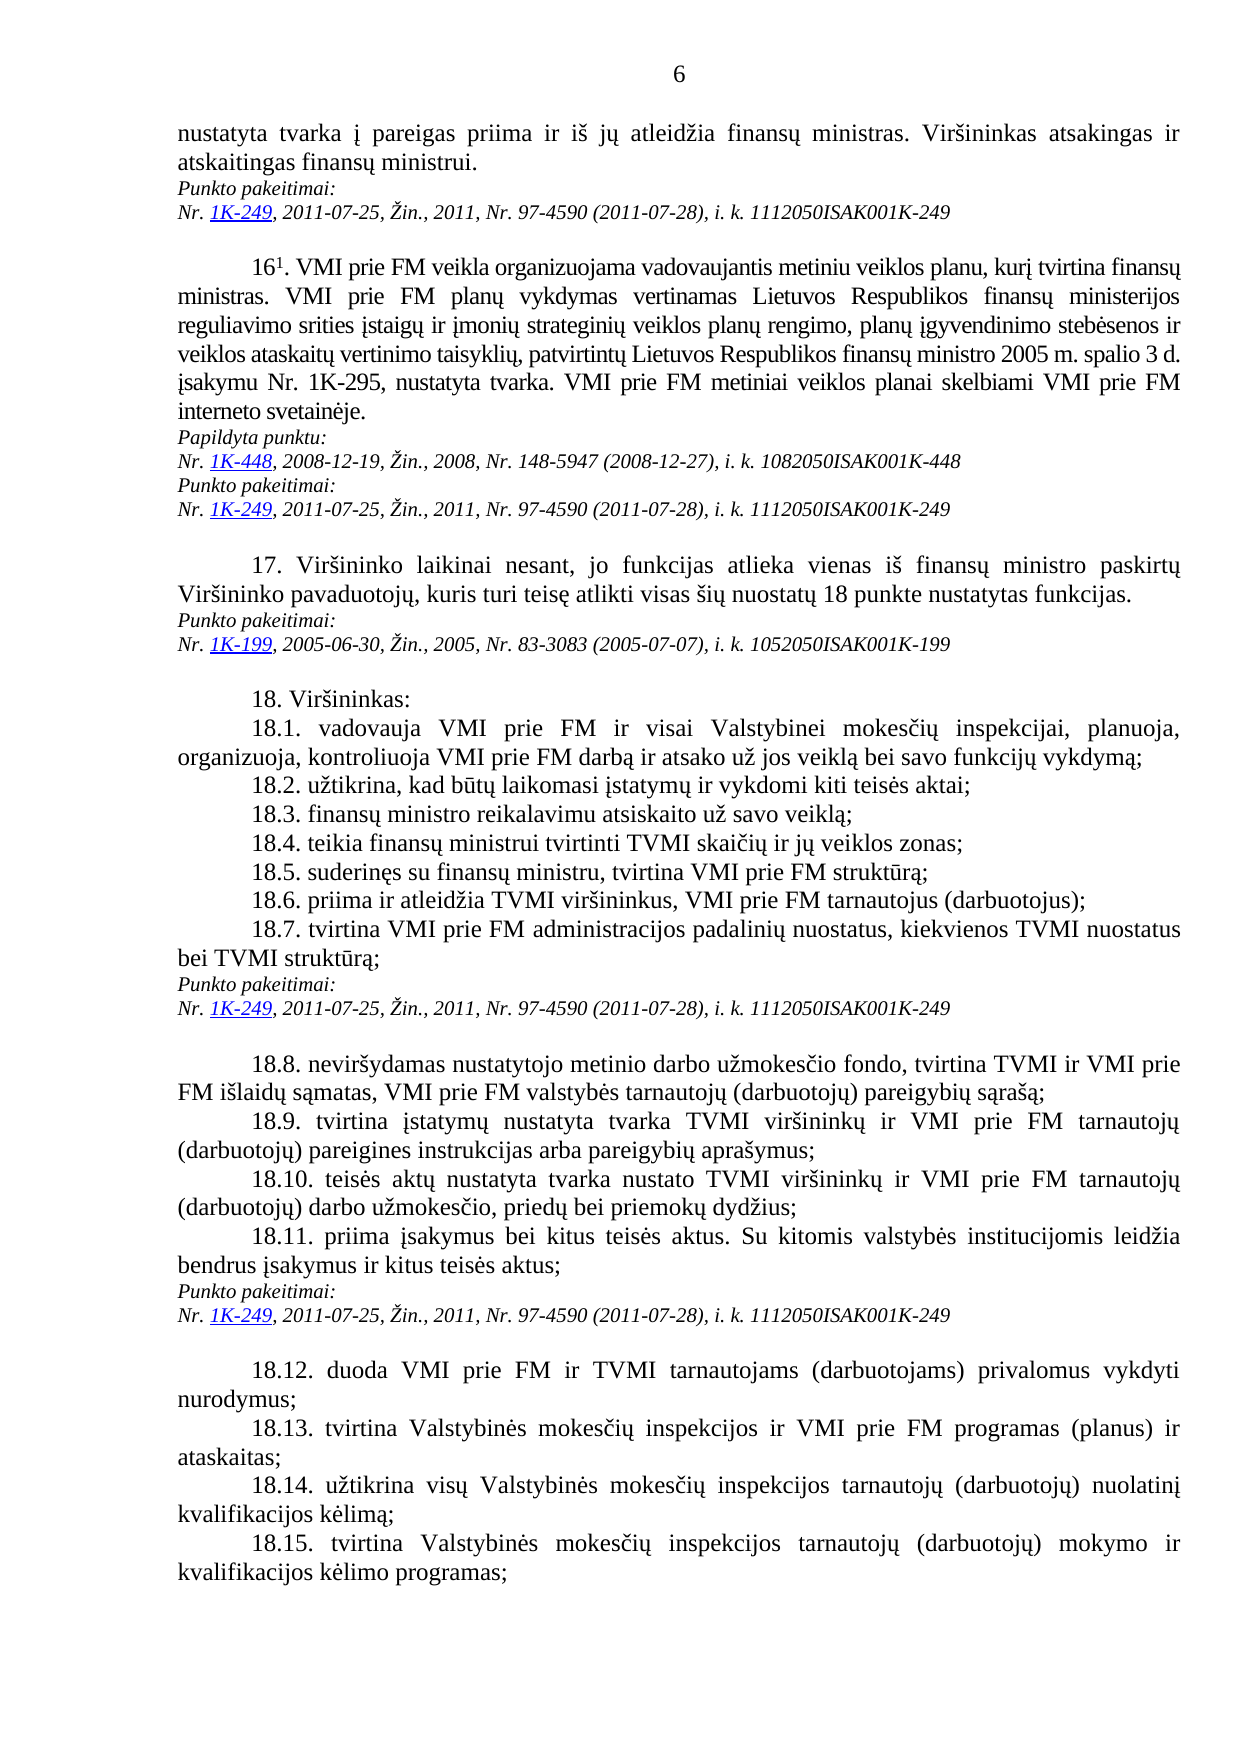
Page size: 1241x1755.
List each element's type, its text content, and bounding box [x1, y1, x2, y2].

text 18.12. duoda VMI prie FM ir TVMI tarnautojams (darbuotojams) privalomus vykdyti nurodymus; [177, 1356, 1181, 1413]
text 18.11. priima įsakymus bei kitus teisės aktus. Su kitomis valstybės institucijomis leidžia bendrus įsakymus ir kitus teisės aktus; [177, 1221, 1181, 1279]
text Nr. 1K-199, 2005-06-30, Žin., 2005, Nr. 83-3083 (2005-07-07), i. k. 1052050ISAK001K-199 [177, 632, 1181, 656]
text 18.1. vadovauja VMI prie FM ir visai Valstybinei mokesčių inspekcijai, planuoja, organizuoja, kontroliuoja VMI prie FM darbą ir atsako už jos veiklą bei savo funkcijų vykdymą; [177, 713, 1181, 771]
text 18.6. priima ir atleidžia TVMI viršininkus, VMI prie FM tarnautojus (darbuotojus); [177, 886, 1181, 914]
text nustatyta tvarka į pareigas priima ir iš jų atleidžia finansų ministras. Viršininkas atsakingas ir atskaitingas finansų ministrui. [177, 118, 1181, 176]
text Nr. 1K-249, 2011-07-25, Žin., 2011, Nr. 97-4590 (2011-07-28), i. k. 1112050ISAK001K-249 [177, 497, 1181, 521]
text Punkto pakeitimai: [177, 1279, 1181, 1303]
text 18.13. tvirtina Valstybinės mokesčių inspekcijos ir VMI prie FM programas (planus) ir ataskaitas; [177, 1413, 1181, 1471]
text Punkto pakeitimai: [177, 176, 1181, 200]
text 18.7. tvirtina VMI prie FM administracijos padalinių nuostatus, kiekvienos TVMI nuostatus bei TVMI struktūrą; [177, 914, 1181, 972]
text Nr. 1K-448, 2008-12-19, Žin., 2008, Nr. 148-5947 (2008-12-27), i. k. 1082050ISAK001K-448 [177, 449, 1181, 473]
text 18.15. tvirtina Valstybinės mokesčių inspekcijos tarnautojų (darbuotojų) mokymo ir kvalifikacijos kėlimo programas; [177, 1528, 1181, 1586]
text 18.9. tvirtina įstatymų nustatyta tvarka TVMI viršininkų ir VMI prie FM tarnautojų (darbuotojų) pareigines instrukcijas arba pareigybių aprašymus; [177, 1106, 1181, 1164]
text 18.5. suderinęs su finansų ministru, tvirtina VMI prie FM struktūrą; [177, 857, 1181, 886]
text 18.8. neviršydamas nustatytojo metinio darbo užmokesčio fondo, tvirtina TVMI ir VMI prie FM išlaidų sąmatas, VMI prie FM valstybės tarnautojų (darbuotojų) pareigybių sąrašą; [177, 1049, 1181, 1106]
text Nr. 1K-249, 2011-07-25, Žin., 2011, Nr. 97-4590 (2011-07-28), i. k. 1112050ISAK001K-249 [177, 200, 1181, 224]
text Nr. 1K-249, 2011-07-25, Žin., 2011, Nr. 97-4590 (2011-07-28), i. k. 1112050ISAK001K-249 [177, 996, 1181, 1020]
text Punkto pakeitimai: [177, 607, 1181, 632]
text 18.2. užtikrina, kad būtų laikomasi įstatymų ir vykdomi kiti teisės aktai; [177, 771, 1181, 799]
text 18.4. teikia finansų ministrui tvirtinti TVMI skaičių ir jų veiklos zonas; [177, 828, 1181, 857]
text Punkto pakeitimai: [177, 972, 1181, 996]
text 18.10. teisės aktų nustatyta tvarka nustato TVMI viršininkų ir VMI prie FM tarnautojų (darbuotojų) darbo užmokesčio, priedų bei priemokų dydžius; [177, 1164, 1181, 1221]
text 18.14. užtikrina visų Valstybinės mokesčių inspekcijos tarnautojų (darbuotojų) nuolatinį kvalifikacijos kėlimą; [177, 1471, 1181, 1528]
text Nr. 1K-249, 2011-07-25, Žin., 2011, Nr. 97-4590 (2011-07-28), i. k. 1112050ISAK001K-249 [177, 1303, 1181, 1327]
text 161. VMI prie FM veikla organizuojama vadovaujantis metiniu veiklos planu, kurį tvirtina finansų ministras. VMI prie FM planų vykdymas vertinamas Lietuvos Respublikos finansų ministerijos reguliavimo srities įstaigų ir įmonių strateginių veiklos planų rengimo, planų įgyvendinimo stebėsenos ir veiklos ataskaitų vertinimo taisyklių, patvirtintų Lietuvos Respublikos finansų ministro 2005 m. spalio 3 d. įsakymu Nr. 1K-295, nustatyta tvarka. VMI prie FM metiniai veiklos planai skelbiami VMI prie FM interneto svetainėje. [177, 252, 1181, 425]
text Papildyta punktu: [177, 425, 1181, 449]
text Punkto pakeitimai: [177, 473, 1181, 497]
text 18. Viršininkas: [177, 684, 1181, 713]
text 17. Viršininko laikinai nesant, jo funkcijas atlieka vienas iš finansų ministro paskirtų Viršininko pavaduotojų, kuris turi teisę atlikti visas šių nuostatų 18 punkte nustatytas funkcijas. [177, 550, 1181, 607]
text 18.3. finansų ministro reikalavimu atsiskaito už savo veiklą; [177, 799, 1181, 828]
